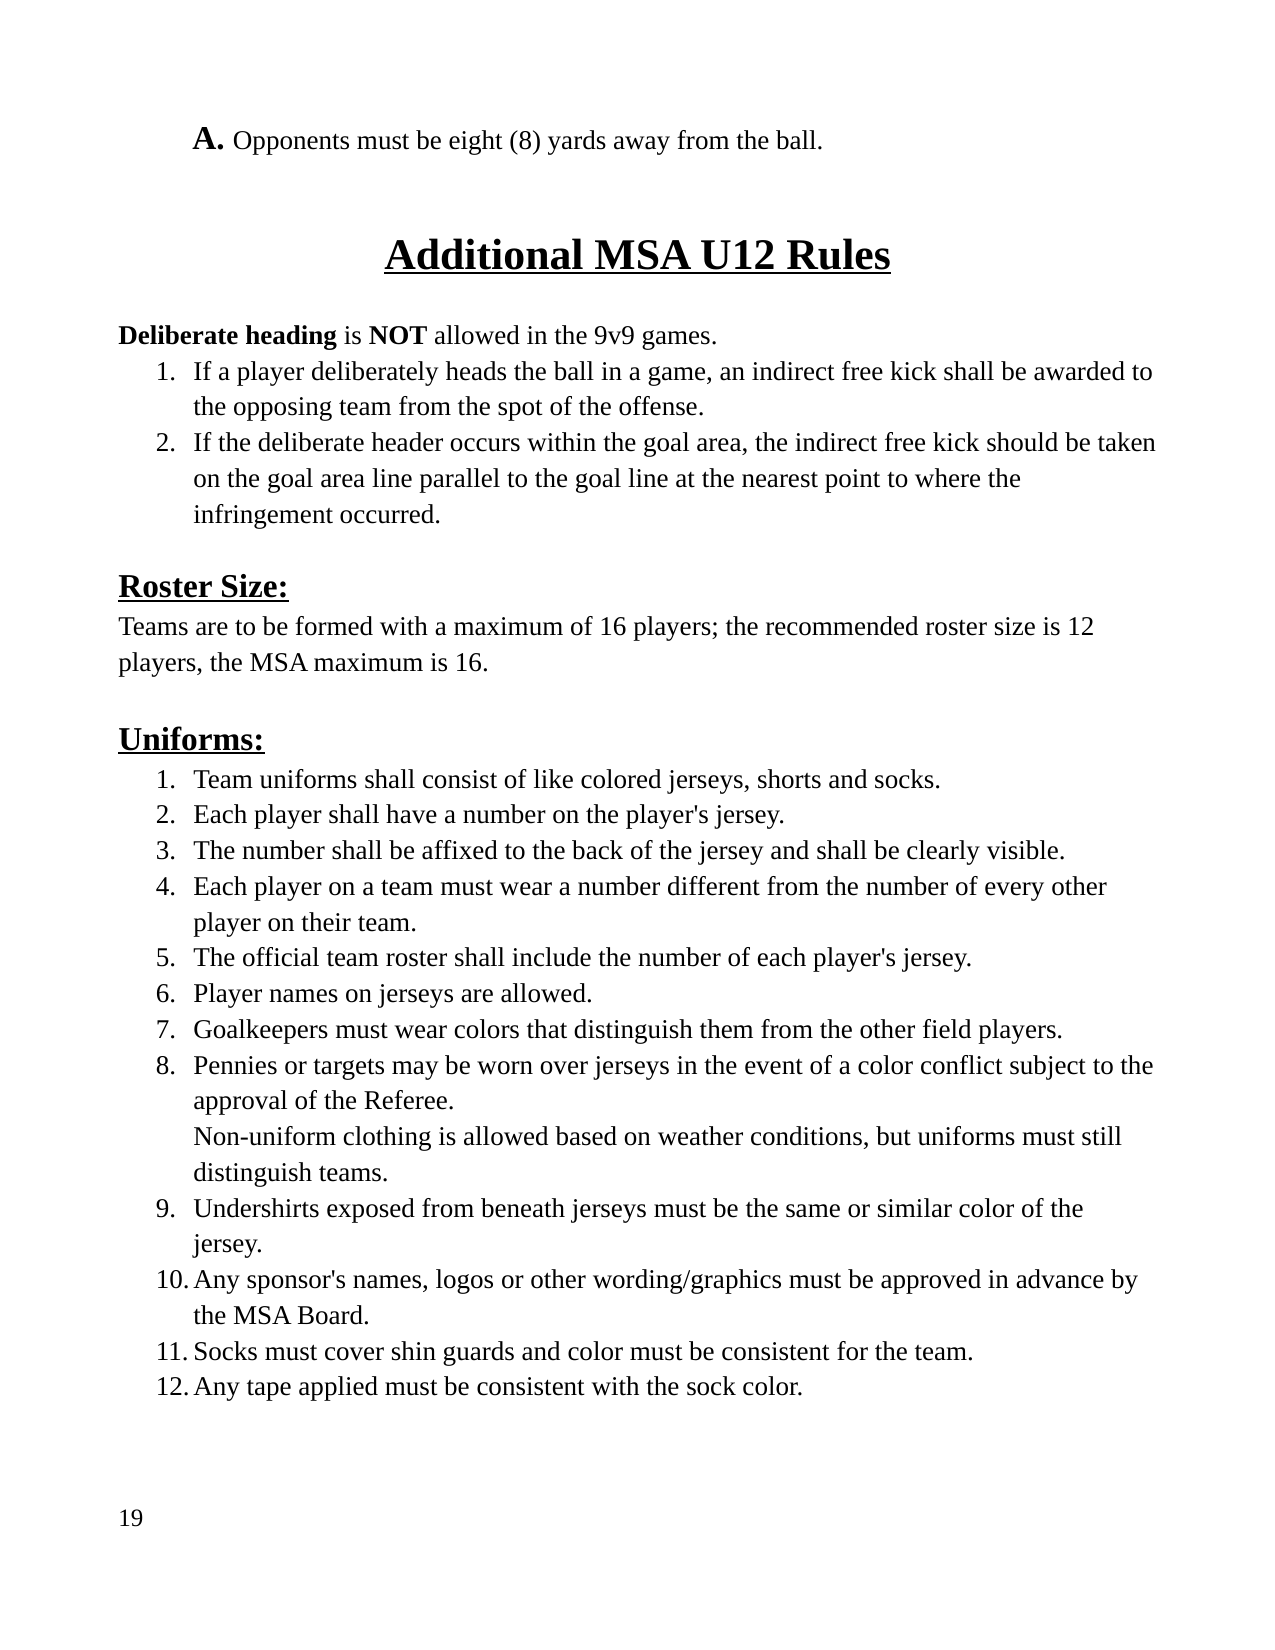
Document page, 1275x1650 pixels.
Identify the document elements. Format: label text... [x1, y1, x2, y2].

text Deliberate heading is NOT allowed in the 9v9 games. [118, 319, 1157, 350]
text Teams are to be formed with a maximum of 16 players; the recommended roster size is 12 players, the MSA maximum is 16. [118, 611, 1157, 677]
list Socks must cover shin guards and color must be consistent for the team. [156, 1334, 1157, 1366]
text Uniforms: [118, 682, 1157, 757]
list If a player deliberately heads the ball in a game, an indirect free kick shall be awarded to the opposing team from the spot of the offense. [156, 355, 1157, 422]
list The number shall be affixed to the back of the jersey and shall be clearly visible. [156, 834, 1157, 866]
list The official team roster shall include the number of each player's jersey. [156, 942, 1157, 973]
list Undershirts exposed from beneath jerseys must be the same or similar color of the jersey. [156, 1192, 1157, 1258]
list Any tape applied must be consistent with the sock color. [156, 1370, 1157, 1401]
list Any sponsor's names, logos or other wording/graphics must be approved in advance by the MSA Board. [156, 1263, 1157, 1330]
list Each player shall have a number on the player's jersey. [156, 799, 1157, 830]
list If the deliberate header occurs within the goal area, the indirect free kick should be taken on the goal area line parallel to the goal line at the nearest point to where the infringement occurred. [156, 426, 1157, 529]
text Roster Size: [118, 566, 1157, 605]
list Player names on jerseys are allowed. [156, 977, 1157, 1008]
list Each player on a team must wear a number different from the number of every other player on their team. [156, 870, 1157, 937]
text A. Opponents must be eight (8) yards away from the ball. [118, 118, 1157, 156]
text Additional MSA U12 Rules [118, 228, 1157, 278]
list Team uniforms shall consist of like colored jerseys, shorts and socks. [156, 763, 1157, 794]
list Goalkeepers must wear colors that distinguish them from the other field players. [156, 1013, 1157, 1044]
list Pennies or targets may be worn over jerseys in the event of a color conflict subject to the approval of the Referee. Non-uniform clothing is allowed based on weather conditions, but uniforms must still distinguish teams. [156, 1049, 1157, 1187]
